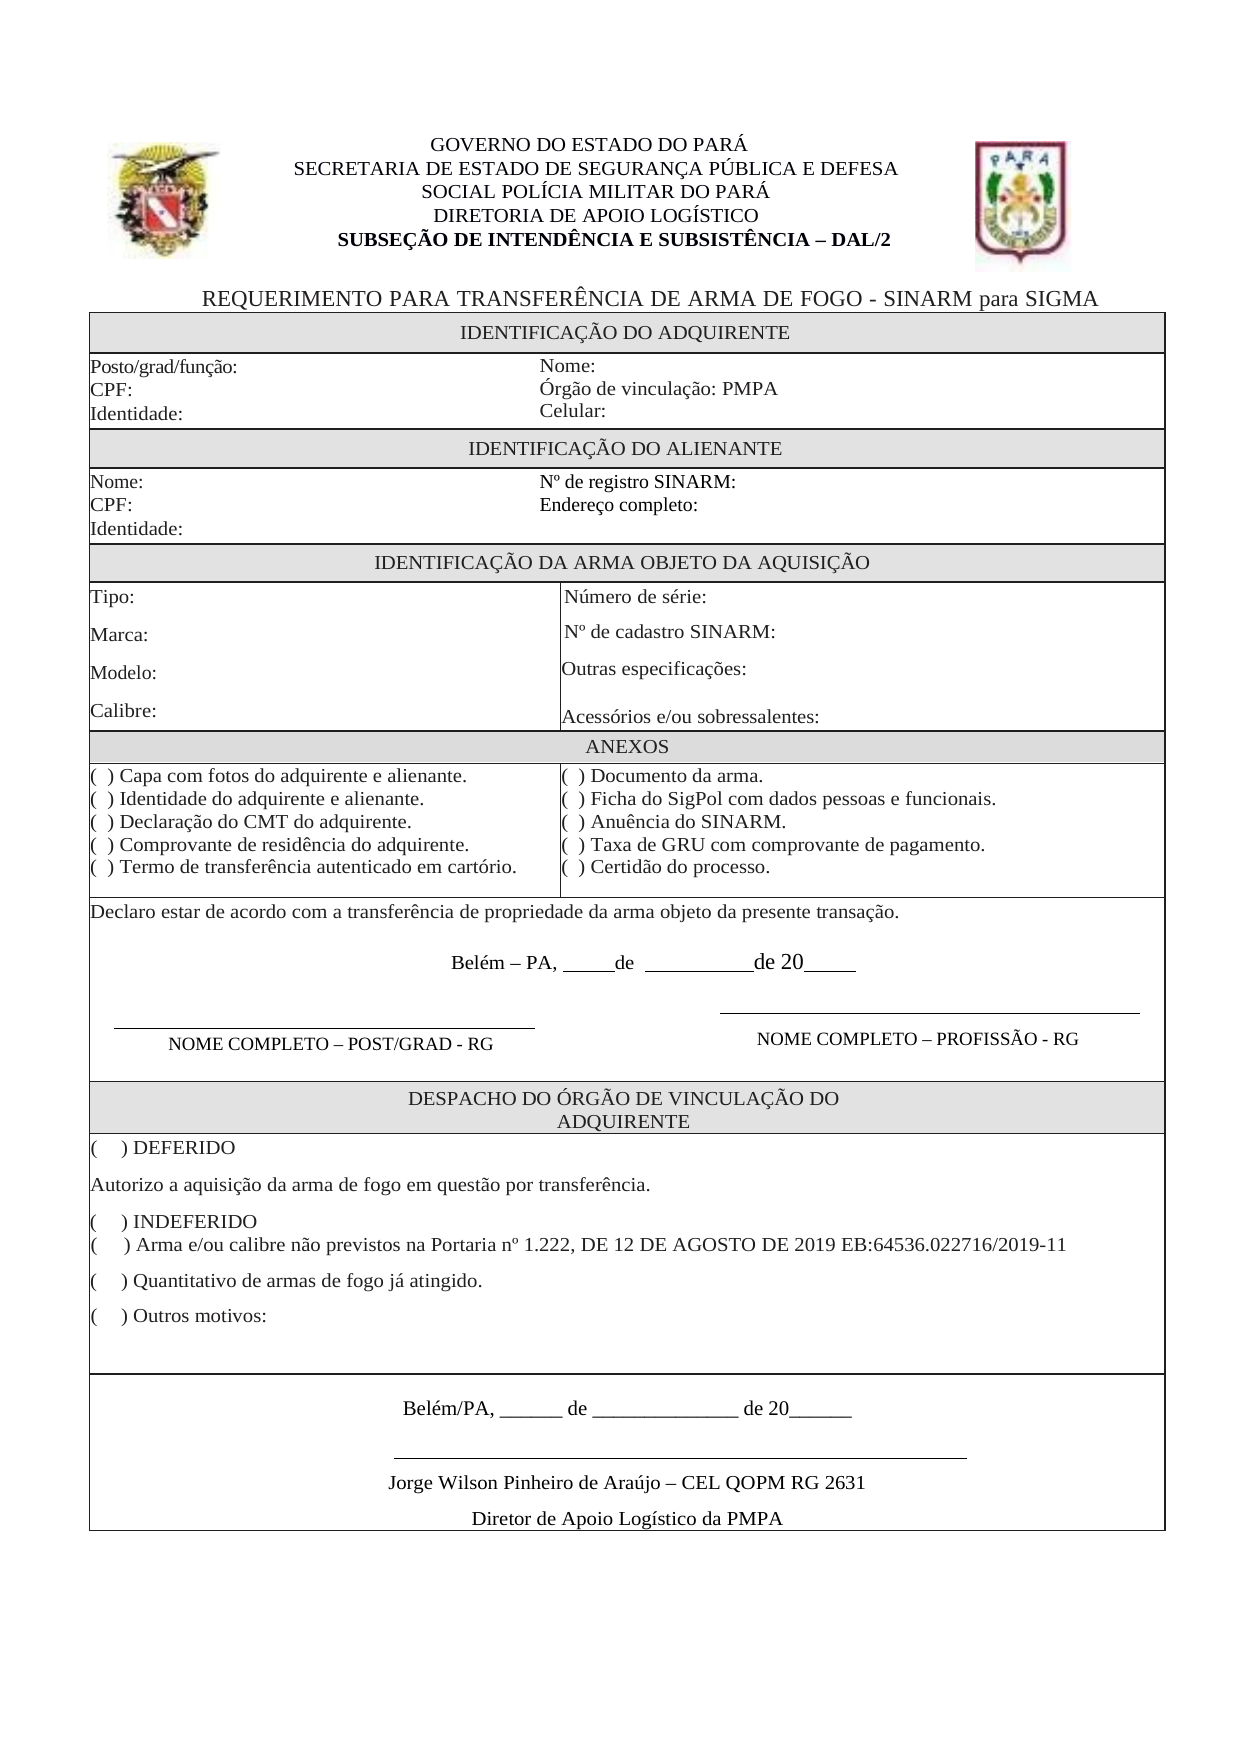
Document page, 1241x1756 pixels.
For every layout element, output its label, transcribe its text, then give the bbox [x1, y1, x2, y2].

picture [975, 141, 1072, 272]
table_cell ANEXOS [90, 732, 1164, 762]
table_cell Posto/grad/função: CPF: Identidade: [90, 354, 538, 428]
table_cell ( ) Capa com fotos do adquirente e alienante. ( ) Identidade do adquirente e alienante. ( ) Declaração do CMT do adquirente. ( ) Comprovante de residência do adquirente. ( ) Termo de transferência autenticado em cartório. [90, 764, 560, 897]
table_cell DESPACHO DO ÓRGÃO DE VINCULAÇÃO DO ADQUIRENTE [90, 1082, 1164, 1133]
text DIRETORIA DE APOIO LOGÍSTICO [255, 204, 936, 227]
table_cell ( ) DEFERIDO Autorizo a aquisição da arma de fogo em questão por transferência. ( ) INDEFERIDO ( ) Arma e/ou calibre não previstos na Portaria nº 1.222, DE 12 DE AGOSTO DE 2019 EB:64536.022716/2019-11 ( ) Quantitativo de armas de fogo já atingido. ( ) Outros motivos: [90, 1134, 1164, 1373]
text GOVERNO DO ESTADO DO PARÁ [242, 132, 936, 155]
table_cell Número de série: Nº de cadastro SINARM: Outras especificações: Acessórios e/ou sobressalentes: [561, 583, 1164, 730]
table_cell IDENTIFICAÇÃO DO ALIENANTE [90, 430, 1164, 467]
table_cell Nome: CPF: Identidade: [90, 469, 538, 543]
table_cell IDENTIFICAÇÃO DA ARMA OBJETO DA AQUISIÇÃO [90, 545, 1164, 581]
table_cell Nome: Órgão de vinculação: PMPA Celular: [539, 354, 1164, 428]
title REQUERIMENTO PARA TRANSFERÊNCIA DE ARMA DE FOGO - SINARM para SIGMA [202, 286, 1178, 312]
picture [107, 142, 220, 259]
text SECRETARIA DE ESTADO DE SEGURANÇA PÚBLICA E DEFESA SOCIAL POLÍCIA MILITAR DO PARÁ [255, 157, 936, 203]
table_header IDENTIFICAÇÃO DO ADQUIRENTE [90, 313, 1164, 352]
table_cell Tipo: Marca: Modelo: Calibre: [90, 583, 560, 730]
table_cell Nº de registro SINARM: Endereço completo: [539, 469, 1164, 543]
table_cell Belém/PA, ______ de ______________ de 20______ Jorge Wilson Pinheiro de Araújo – CEL QOPM RG 2631 Diretor de Apoio Logístico da PMPA [90, 1375, 1164, 1529]
table_cell Declaro estar de acordo com a transferência de propriedade da arma objeto da presente transação. Belém – PA, de de 20 [90, 898, 1164, 1081]
text SUBSEÇÃO DE INTENDÊNCIA E SUBSISTÊNCIA – DAL/2 [255, 228, 973, 251]
table_cell ( ) Documento da arma. ( ) Ficha do SigPol com dados pessoas e funcionais. ( ) Anuência do SINARM. ( ) Taxa de GRU com comprovante de pagamento. ( ) Certidão do processo. [561, 764, 1164, 897]
